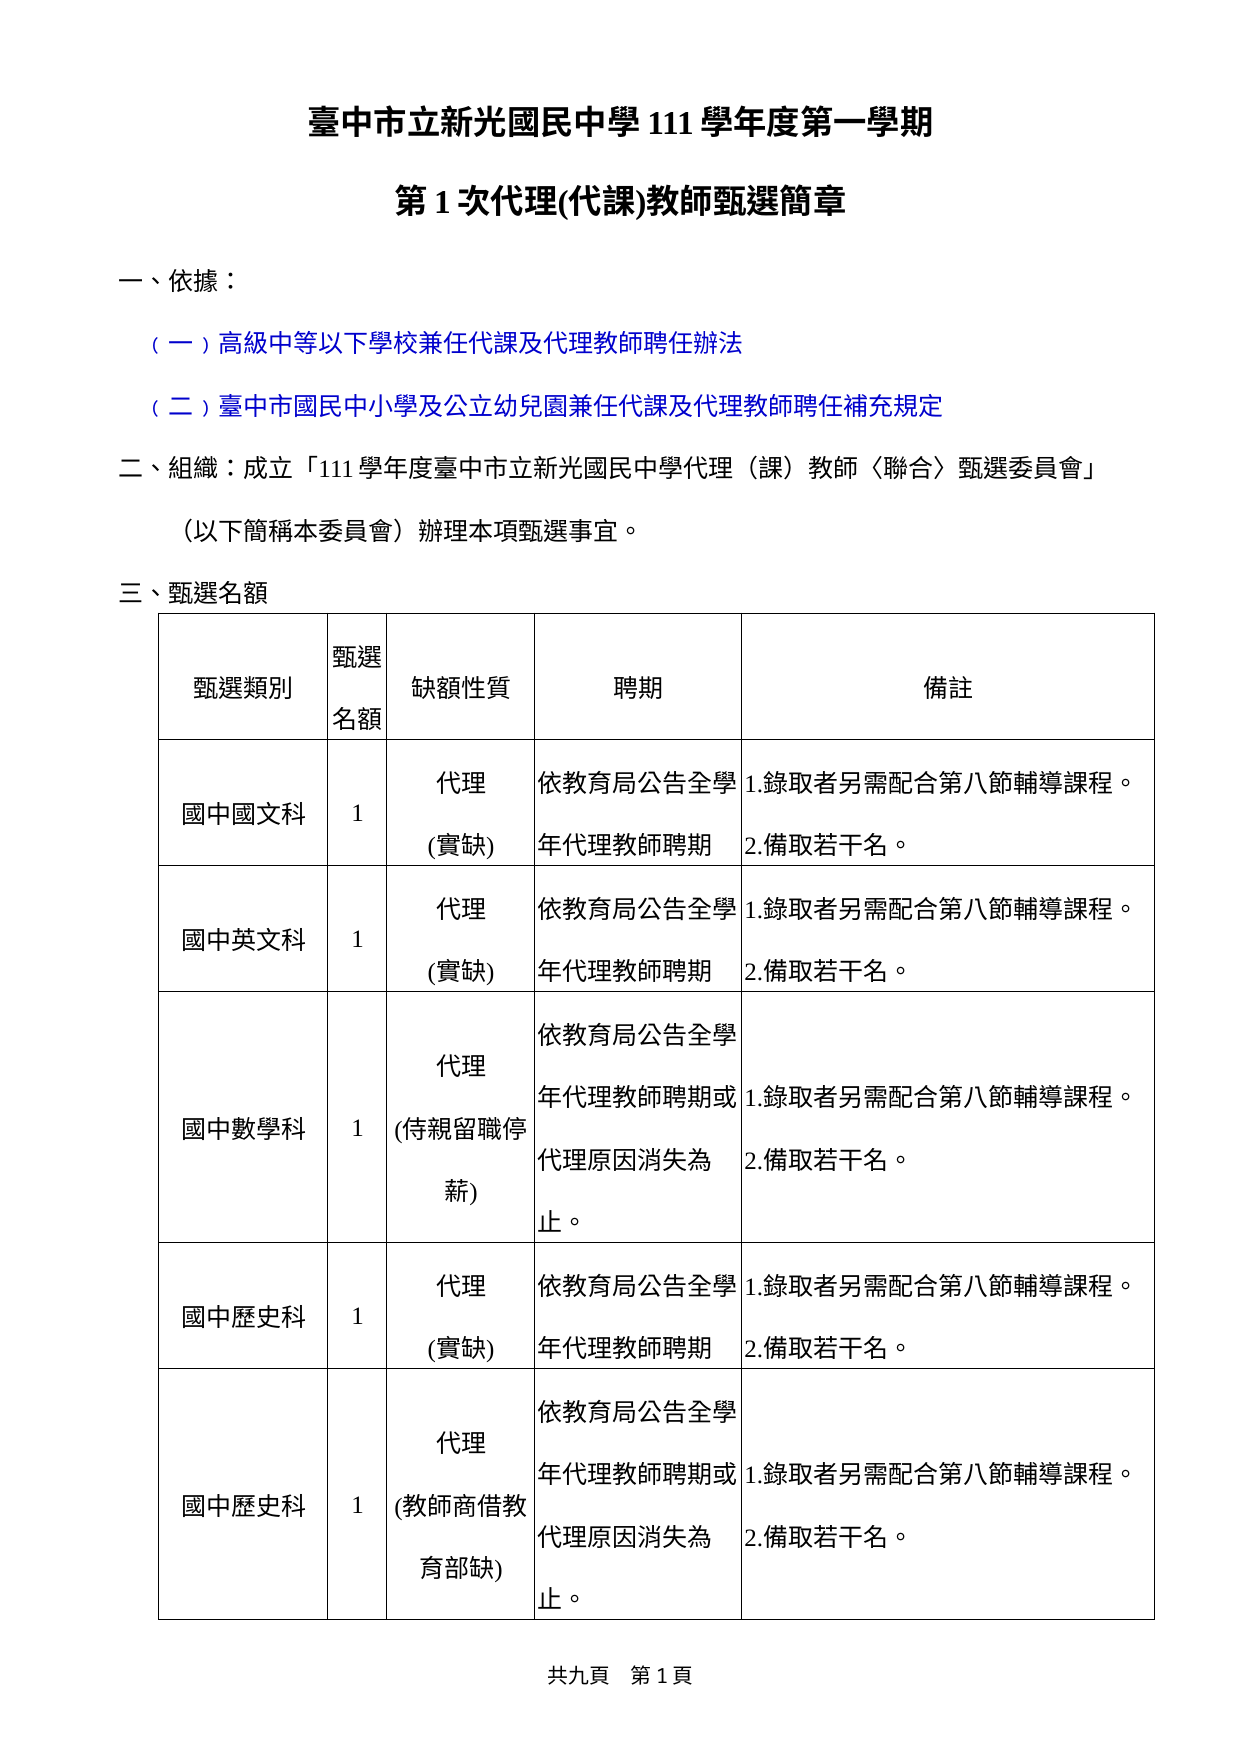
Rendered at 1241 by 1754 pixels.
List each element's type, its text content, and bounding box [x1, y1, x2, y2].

table_header 缺額性質 [387, 614, 534, 739]
text ﹙一﹚高級中等以下學校兼任代課及代理教師聘任辦法 [143, 300, 1122, 363]
table_cell 1 [328, 866, 386, 991]
table_header 聘期 [535, 614, 741, 739]
text 一、依據： [118, 238, 1122, 300]
table_cell 1.錄取者另需配合第八節輔導課程。 2.備取若干名。 [742, 992, 1154, 1242]
table_cell 代理 (實缺) [387, 866, 534, 991]
table_header 甄選名額 [328, 614, 386, 739]
table_cell 依教育局公告全學年代理教師聘期 [535, 1243, 741, 1368]
table_cell 國中數學科 [159, 992, 327, 1242]
text 三、甄選名額 [118, 550, 1122, 613]
table_cell 1 [328, 1369, 386, 1619]
table_cell 依教育局公告全學年代理教師聘期 [535, 866, 741, 991]
table_cell 1.錄取者另需配合第八節輔導課程。 2.備取若干名。 [742, 1243, 1154, 1368]
table_cell 國中歷史科 [159, 1369, 327, 1619]
table_cell 代理 (教師商借教育部缺) [387, 1369, 534, 1619]
text 臺中市立新光國民中學111學年度第一學期 [118, 78, 1122, 141]
table_header 備註 [742, 614, 1154, 739]
table_cell 1 [328, 740, 386, 865]
table_cell 代理 (實缺) [387, 740, 534, 865]
table_cell 代理 (侍親留職停薪) [387, 992, 534, 1242]
table_cell 國中國文科 [159, 740, 327, 865]
table_cell 1.錄取者另需配合第八節輔導課程。 2.備取若干名。 [742, 1369, 1154, 1619]
table_cell 代理 (實缺) [387, 1243, 534, 1368]
table_cell 1.錄取者另需配合第八節輔導課程。 2.備取若干名。 [742, 866, 1154, 991]
table_cell 1 [328, 992, 386, 1242]
table_cell 依教育局公告全學年代理教師聘期或代理原因消失為止。 [535, 1369, 741, 1619]
table_cell 國中歷史科 [159, 1243, 327, 1368]
table_cell 1.錄取者另需配合第八節輔導課程。 2.備取若干名。 [742, 740, 1154, 865]
table_cell 國中英文科 [159, 866, 327, 991]
text ﹙二﹚臺中市國民中小學及公立幼兒園兼任代課及代理教師聘任補充規定 [143, 363, 1122, 425]
table_header 甄選類別 [159, 614, 327, 739]
text 二、組織：成立「111學年度臺中市立新光國民中學代理（課）教師〈聯合〉甄選委員會」（以下簡稱本委員會）辦理本項甄選事宜。 [118, 425, 1122, 550]
text 第1次代理(代課)教師甄選簡章 [118, 158, 1122, 220]
table_cell 依教育局公告全學年代理教師聘期 [535, 740, 741, 865]
table_cell 1 [328, 1243, 386, 1368]
table_cell 依教育局公告全學年代理教師聘期或代理原因消失為止。 [535, 992, 741, 1242]
